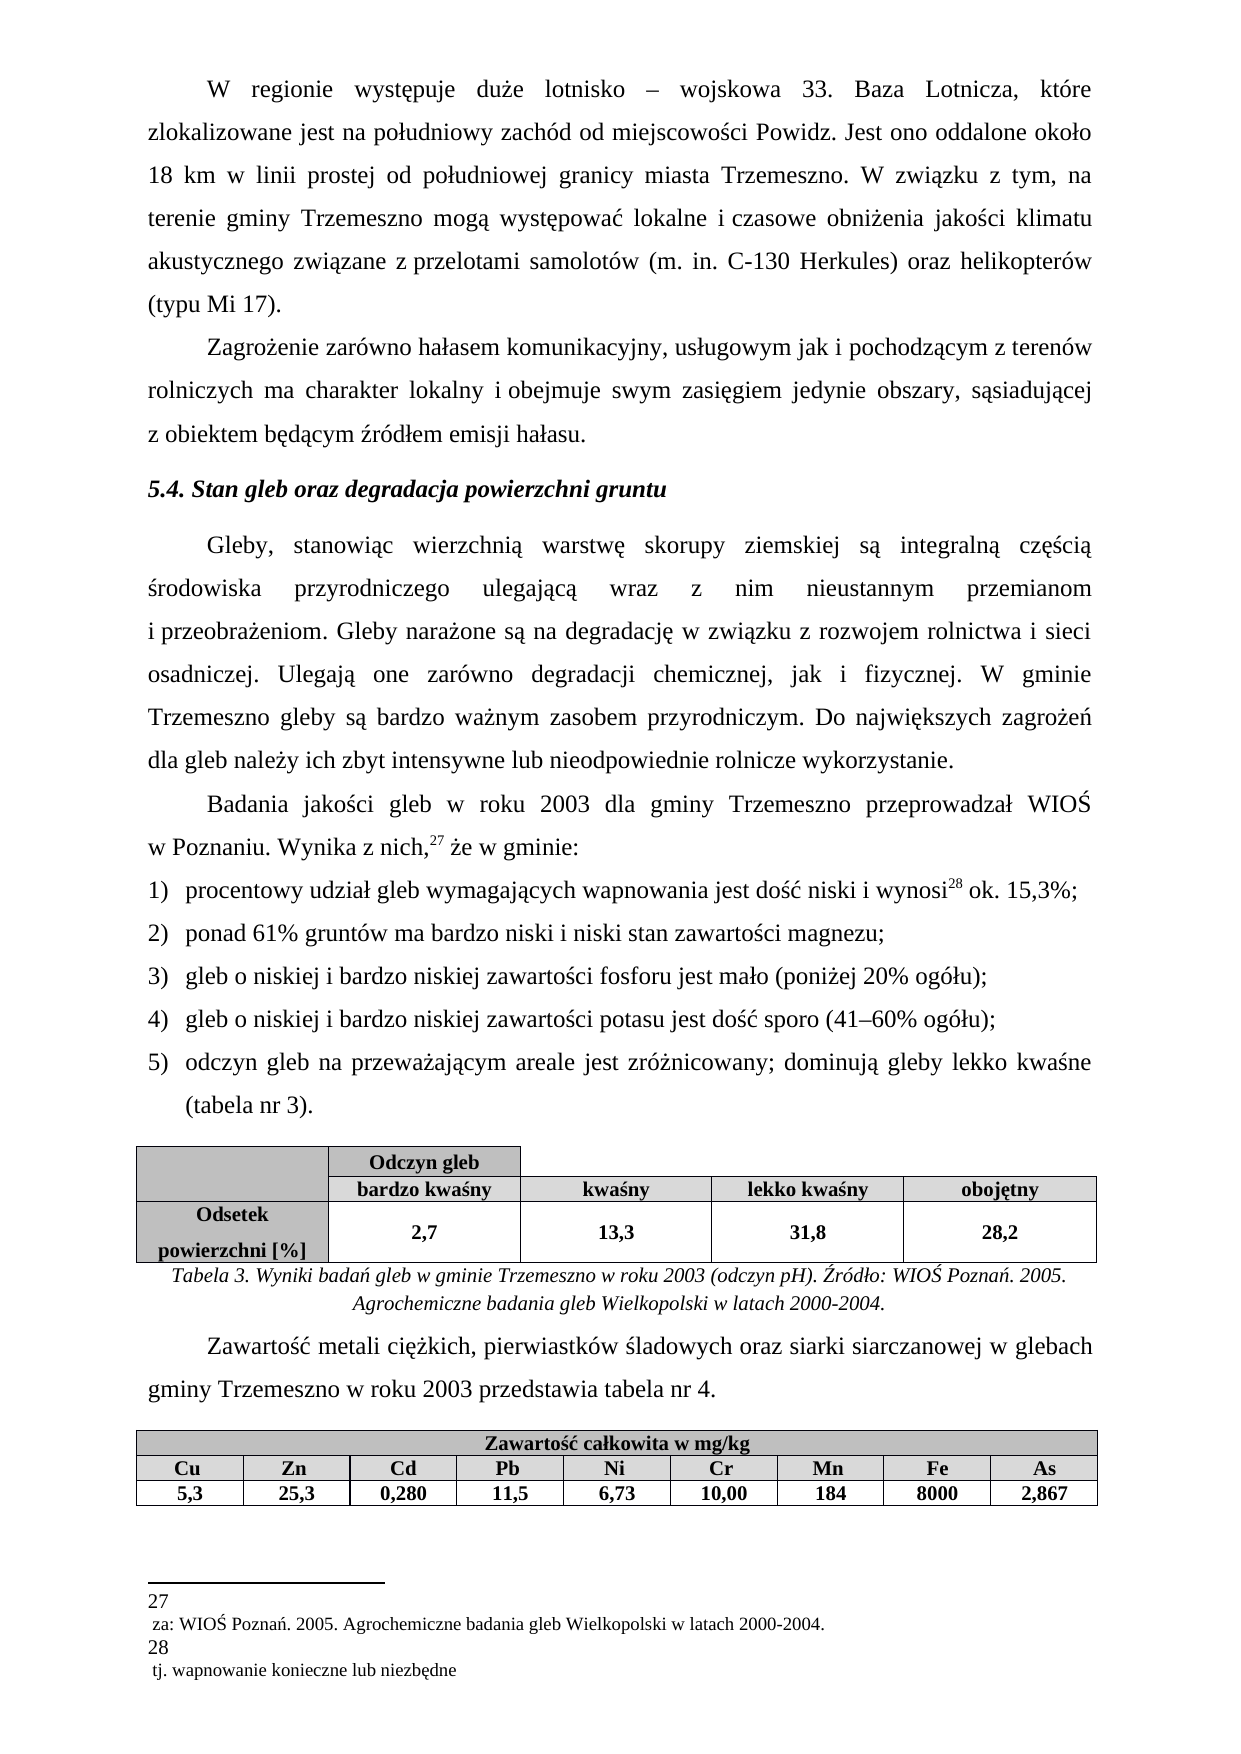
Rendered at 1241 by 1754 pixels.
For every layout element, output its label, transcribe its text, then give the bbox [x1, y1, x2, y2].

table_cell 2,867 [991, 1481, 1097, 1505]
list gleb o niskiej i bardzo niskiej zawartości fosforu jest mało (poniżej 20% ogółu); [148, 961, 1093, 990]
list gleb o niskiej i bardzo niskiej zawartości potasu jest dość sporo (41–60% ogółu); [148, 1004, 1093, 1033]
list odczyn gleb na przeważającym areale jest zróżnicowany; dominują gleby lekko kwaśne (tabela nr 3). [148, 1047, 1093, 1119]
list ponad 61% gruntów ma bardzo niski i niski stan zawartości magnezu; [148, 918, 1093, 947]
table_cell Zn [244, 1456, 349, 1480]
table_cell bardzo kwaśny [329, 1177, 520, 1201]
text Zagrożenie zarówno hałasem komunikacyjny, usługowym jak i pochodzącym z terenów rolniczych ma charakter lokalny i obejmuje swym zasięgiem jedynie obszary, sąsiadującej z obiektem będącym źródłem emisji hałasu. [148, 332, 1093, 447]
table_cell Pb [457, 1456, 563, 1480]
text W regionie występuje duże lotnisko – wojskowa 33. Baza Lotnicza, które zlokalizowane jest na południowy zachód od miejscowości Powidz. Jest ono oddalone około 18 km w linii prostej od południowej granicy miasta Trzemeszno. W związku z tym, na terenie gminy Trzemeszno mogą występować lokalne i czasowe obniżenia jakości klimatu akustycznego związane z przelotami samolotów (m. in. C-130 Herkules) oraz helikopterów (typu Mi 17). [148, 74, 1093, 318]
table_cell Cu [137, 1456, 243, 1480]
table_cell 0,280 [351, 1481, 456, 1505]
table_cell 31,8 [712, 1202, 903, 1262]
list tj. wapnowanie konieczne lub niezbędne [148, 1634, 1093, 1680]
table_cell 25,3 [244, 1481, 349, 1505]
table_cell 6,73 [564, 1481, 670, 1505]
list procentowy udział gleb wymagających wapnowania jest dość niski i wynosi ok. 15,3%; [148, 875, 1093, 904]
table_header [137, 1147, 328, 1201]
table_cell lekko kwaśny [712, 1177, 903, 1201]
table_cell 10,00 [671, 1481, 777, 1505]
text za: WIOŚ Poznań. 2005. Agrochemiczne badania gleb Wielkopolski w latach 2000-2004. [148, 1589, 1093, 1634]
table_cell Mn [778, 1456, 883, 1480]
table_cell As [991, 1456, 1097, 1480]
text 5.4. Stan gleb oraz degradacja powierzchni gruntu [148, 474, 1093, 503]
table_cell 13,3 [521, 1202, 711, 1262]
table_cell 28,2 [904, 1202, 1096, 1262]
table_cell 8000 [884, 1481, 990, 1505]
table_cell Ni [564, 1456, 670, 1480]
table_cell 11,5 [457, 1481, 563, 1505]
text Zawartość metali ciężkich, pierwiastków śladowych oraz siarki siarczanowej w glebach gminy Trzemeszno w roku 2003 przedstawia tabela nr 4. [148, 1331, 1093, 1403]
table_cell Odsetek powierzchni [%] [137, 1202, 328, 1262]
text Tabela 3. Wyniki badań gleb w gminie Trzemeszno w roku 2003 (odczyn pH). Źródło: WIOŚ Poznań. 2005. Agrochemiczne badania gleb Wielkopolski w latach 2000-2004. [148, 1263, 1093, 1315]
table_cell Cr [671, 1456, 777, 1480]
table_cell Fe [884, 1456, 990, 1480]
table_cell 5,3 [137, 1481, 243, 1505]
table_cell 184 [778, 1481, 883, 1505]
text Gleby, stanowiąc wierzchnią warstwę skorupy ziemskiej są integralną częścią środowiska przyrodniczego ulegającą wraz z nim nieustannym przemianom i przeobrażeniom. Gleby narażone są na degradację w związku z rozwojem rolnictwa i sieci osadniczej. Ulegają one zarówno degradacji chemicznej, jak i fizycznej. W gminie Trzemeszno gleby są bardzo ważnym zasobem przyrodniczym. Do największych zagrożeń dla gleb należy ich zbyt intensywne lub nieodpowiednie rolnicze wykorzystanie. [148, 530, 1093, 774]
table_header Zawartość całkowita w mg/kg [137, 1431, 1097, 1455]
table_cell Cd [351, 1456, 456, 1480]
text Badania jakości gleb w roku 2003 dla gminy Trzemeszno przeprowadzał WIOŚ w Poznaniu. Wynika z nich, że w gminie: [148, 789, 1093, 861]
table_cell obojętny [904, 1177, 1096, 1201]
table_header Odczyn gleb [329, 1147, 520, 1176]
table_cell 2,7 [329, 1202, 520, 1262]
table_cell kwaśny [521, 1177, 711, 1201]
